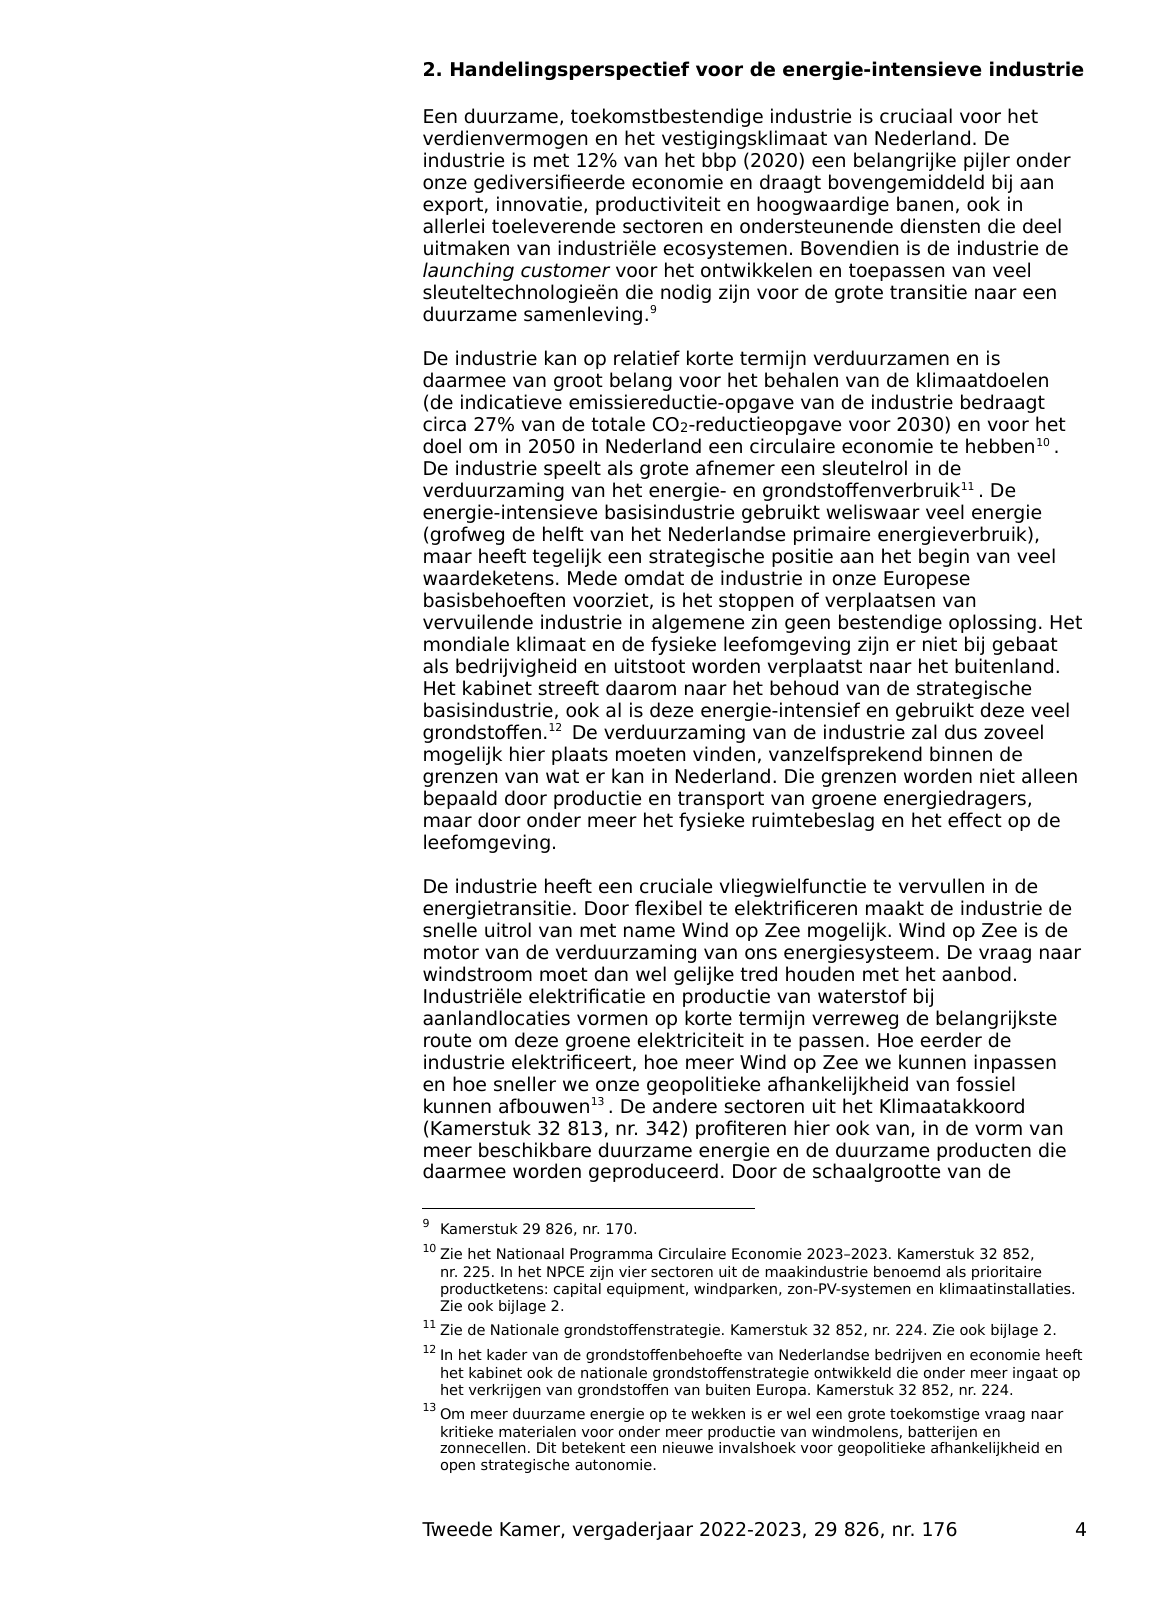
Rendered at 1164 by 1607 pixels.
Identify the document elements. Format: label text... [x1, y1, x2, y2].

text Een duurzame, toekomstbestendige industrie is cruciaal voor het verdienvermogen en het vestigingsklimaat van Nederland. De industrie is met 12% van het bbp (2020) een belangrijke pijler onder onze gediversifieerde economie en draagt bovengemiddeld bij aan export, innovatie, productiviteit en hoogwaardige banen, ook in allerlei toeleverende sectoren en ondersteunende diensten die deel uitmaken van industriële ecosystemen. Bovendien is de industrie de launching customer voor het ontwikkelen en toepassen van veel sleuteltechnologieën die nodig zijn voor de grote transitie naar een duurzame samenleving. [422, 106, 1087, 326]
text In het kader van de grondstoffenbehoefte van Nederlandse bedrijven en economie heeft het kabinet ook de nationale grondstoffenstrategie ontwikkeld die onder meer ingaat op het verkrijgen van grondstoffen van buiten Europa. Kamerstuk 32 852, nr. 224. [422, 1343, 1087, 1399]
text Zie het Nationaal Programma Circulaire Economie 2023–2023. Kamerstuk 32 852, nr. 225. In het NPCE zijn vier sectoren uit de maakindustrie benoemd als prioritaire productketens: capital equipment, windparken, zon-PV-systemen en klimaatinstallaties. Zie ook bijlage 2. [422, 1242, 1087, 1315]
text Om meer duurzame energie op te wekken is er wel een grote toekomstige vraag naar kritieke materialen voor onder meer productie van windmolens, batterijen en zonnecellen. Dit betekent een nieuwe invalshoek voor geopolitieke afhankelijkheid en open strategische autonomie. [422, 1402, 1087, 1474]
text Kamerstuk 29 826, nr. 170. [422, 1217, 1087, 1239]
text De industrie kan op relatief korte termijn verduurzamen en is daarmee van groot belang voor het behalen van de klimaatdoelen (de indicatieve emissiereductie-opgave van de industrie bedraagt circa 27% van de totale CO2-reductieopgave voor 2030) en voor het doel om in 2050 in Nederland een circulaire economie te hebben. De industrie speelt als grote afnemer een sleutelrol in de verduurzaming van het energie- en grondstoffenverbruik. De energie-intensieve basisindustrie gebruikt weliswaar veel energie (grofweg de helft van het Nederlandse primaire energieverbruik), maar heeft tegelijk een strategische positie aan het begin van veel waardeketens. Mede omdat de industrie in onze Europese basisbehoeften voorziet, is het stoppen of verplaatsen van vervuilende industrie in algemene zin geen bestendige oplossing. Het mondiale klimaat en de fysieke leefomgeving zijn er niet bij gebaat als bedrijvigheid en uitstoot worden verplaatst naar het buitenland. Het kabinet streeft daarom naar het behoud van de strategische basisindustrie, ook al is deze energie-intensief en gebruikt deze veel grondstoffen. De verduurzaming van de industrie zal dus zoveel mogelijk hier plaats moeten vinden, vanzelfsprekend binnen de grenzen van wat er kan in Nederland. Die grenzen worden niet alleen bepaald door productie en transport van groene energiedragers, maar door onder meer het fysieke ruimtebeslag en het effect op de leefomgeving. [422, 348, 1087, 853]
subtitle 2. Handelingsperspectief voor de energie-intensieve industrie [422, 59, 1087, 81]
text Zie de Nationale grondstoffenstrategie. Kamerstuk 32 852, nr. 224. Zie ook bijlage 2. [422, 1318, 1087, 1340]
text De industrie heeft een cruciale vliegwielfunctie te vervullen in de energietransitie. Door flexibel te elektrificeren maakt de industrie de snelle uitrol van met name Wind op Zee mogelijk. Wind op Zee is de motor van de verduurzaming van ons energiesysteem. De vraag naar windstroom moet dan wel gelijke tred houden met het aanbod. Industriële elektrificatie en productie van waterstof bij aanlandlocaties vormen op korte termijn verreweg de belangrijkste route om deze groene elektriciteit in te passen. Hoe eerder de industrie elektrificeert, hoe meer Wind op Zee we kunnen inpassen en hoe sneller we onze geopolitieke afhankelijkheid van fossiel kunnen afbouwen. De andere sectoren uit het Klimaatakkoord (Kamerstuk 32 813, nr. 342) profiteren hier ook van, in de vorm van meer beschikbare duurzame energie en de duurzame producten die daarmee worden geproduceerd. Door de schaalgrootte van de [422, 876, 1087, 1183]
